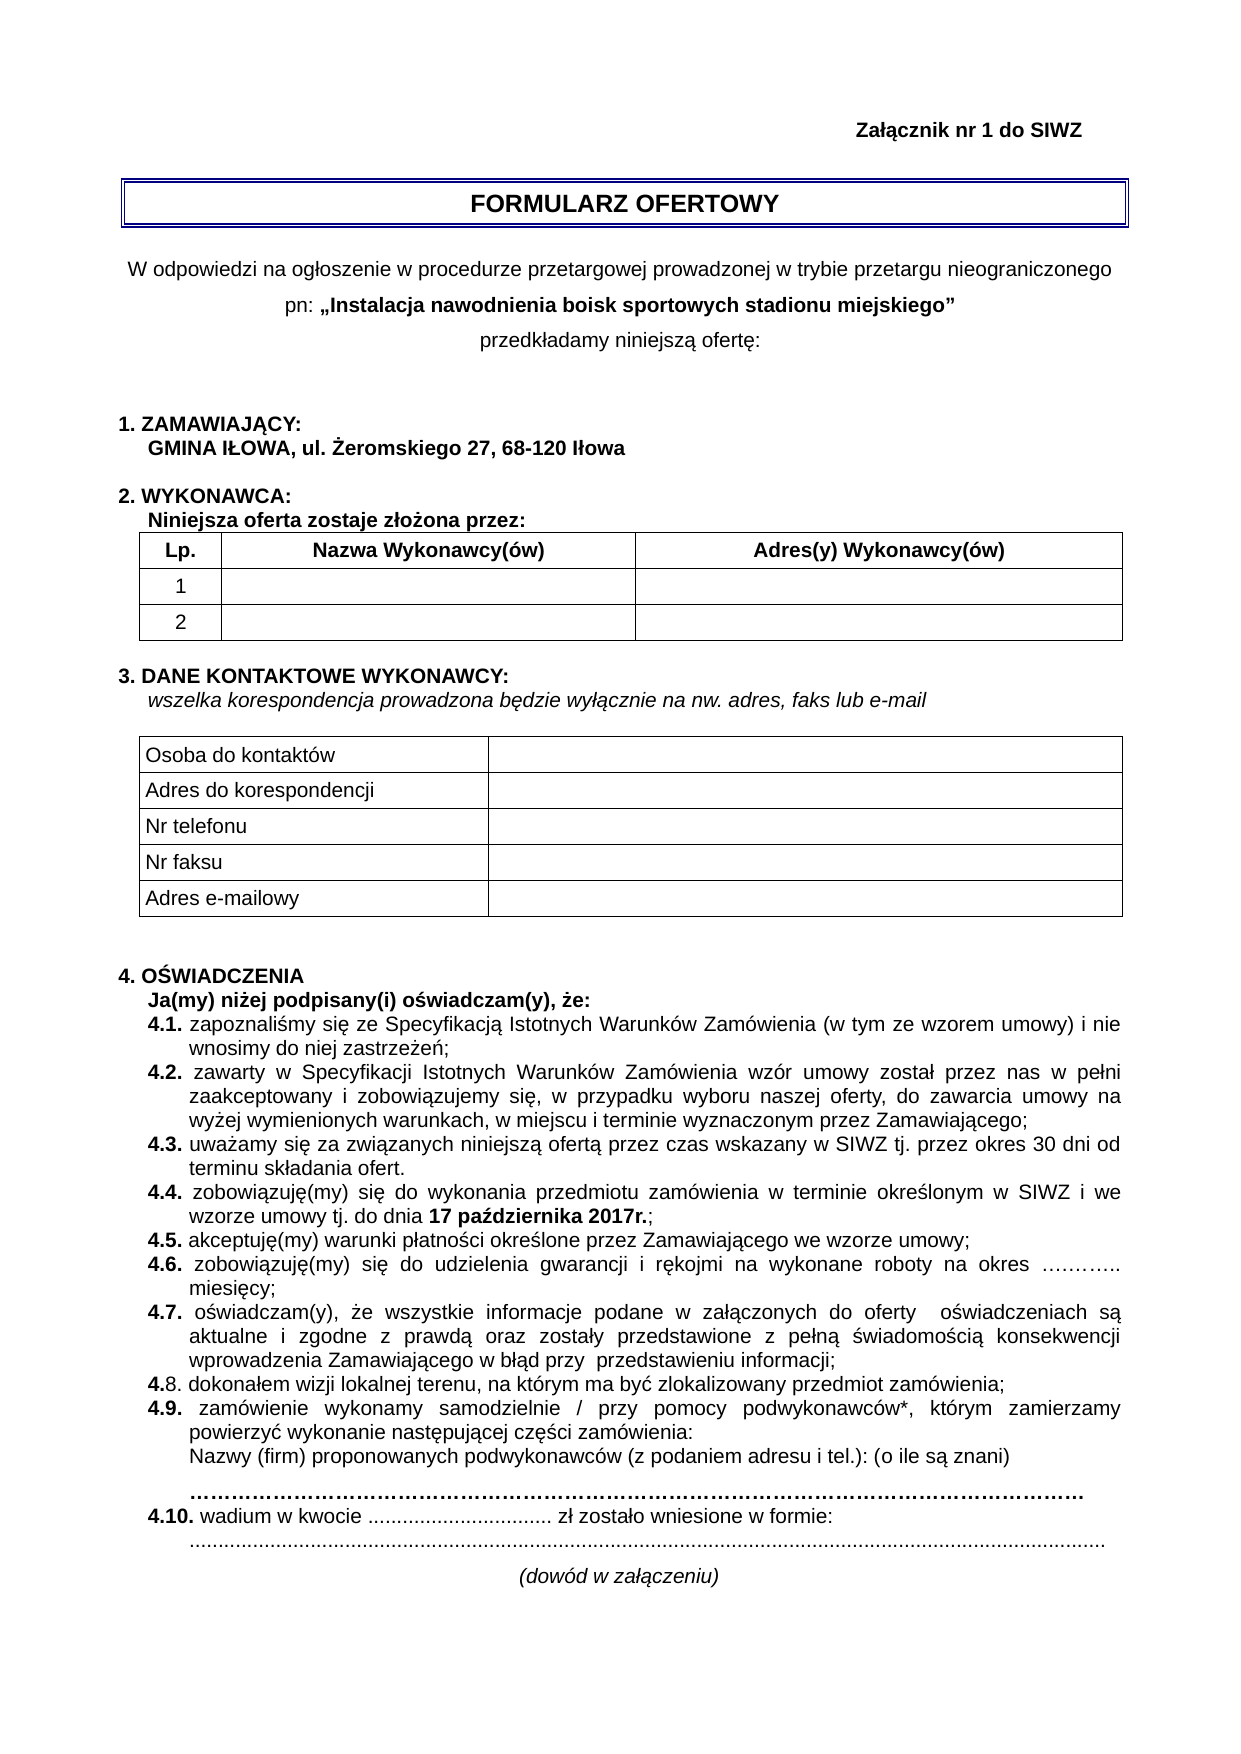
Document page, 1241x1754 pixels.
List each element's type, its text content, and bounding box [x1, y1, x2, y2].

table_header Adres(y) Wykonawcy(ów) [636, 533, 1122, 568]
text 4.1. zapoznaliśmy się ze Specyfikacją Istotnych Warunków Zamówienia (w tym ze wzorem umowy) i nie wnosimy do niej zastrzeżeń; [148, 1012, 1122, 1060]
table_cell [489, 881, 1122, 916]
text W odpowiedzi na ogłoszenie w procedurze przetargowej prowadzonej w trybie przetargu nieograniczonego pn: „Instalacja nawodnienia boisk sportowych stadionu miejskiego” [118, 256, 1122, 316]
text 4.8. dokonałem wizji lokalnej terenu, na którym ma być zlokalizowany przedmiot zamówienia; [148, 1372, 1122, 1396]
text 4.9. zamówienie wykonamy samodzielnie / przy pomocy podwykonawców*, którym zamierzamy powierzyć wykonanie następującej części zamówienia: [148, 1396, 1122, 1443]
table_header Lp. [140, 533, 221, 568]
table_cell [489, 809, 1122, 844]
table_cell [222, 605, 635, 640]
table_header Nazwa Wykonawcy(ów) [222, 533, 635, 568]
table_cell Nr telefonu [140, 809, 488, 844]
text 2. WYKONAWCA: [118, 484, 1122, 508]
table_header FORMULARZ OFERTOWY [125, 183, 1125, 223]
text 4.3. uważamy się za związanych niniejszą ofertą przez czas wskazany w SIWZ tj. przez okres 30 dni od terminu składania ofert. [148, 1132, 1122, 1180]
text 4.5. akceptuję(my) warunki płatności określone przez Zamawiającego we wzorze umowy; [148, 1228, 1122, 1252]
table_cell Nr faksu [140, 845, 488, 880]
text 4.2. zawarty w Specyfikacji Istotnych Warunków Zamówienia wzór umowy został przez nas w pełni zaakceptowany i zobowiązujemy się, w przypadku wyboru naszej oferty, do zawarcia umowy na wyżej wymienionych warunkach, w miejscu i terminie wyznaczonym przez Zamawiającego; [148, 1060, 1122, 1132]
table_cell 2 [140, 605, 221, 640]
table_cell [222, 569, 635, 604]
table_cell 1 [140, 569, 221, 604]
text 4.7. oświadczam(y), że wszystkie informacje podane w załączonych do oferty oświadczeniach są aktualne i zgodne z prawdą oraz zostały przedstawione z pełną świadomością konsekwencji wprowadzenia Zamawiającego w błąd przy przedstawieniu informacji; [148, 1300, 1122, 1372]
table_header [489, 737, 1122, 772]
text 4.6. zobowiązuję(my) się do udzielenia gwarancji i rękojmi na wykonane roboty na okres ….…….. miesięcy; [148, 1252, 1122, 1300]
text (dowód w załączeniu) [118, 1564, 1122, 1588]
text ............................................................................................................................................................... [189, 1528, 1122, 1552]
text 4. OŚWIADCZENIA [118, 964, 1122, 988]
table_cell Adres e-mailowy [140, 881, 488, 916]
text 3. DANE KONTAKTOWE WYKONAWCY: [118, 664, 1122, 688]
text Ja(my) niżej podpisany(i) oświadczam(y), że: [148, 988, 1122, 1012]
text GMINA IŁOWA, ul. Żeromskiego 27, 68-120 Iłowa [148, 436, 1122, 460]
table_cell Adres do korespondencji [140, 773, 488, 808]
text 1. ZAMAWIAJĄCY: [118, 412, 1122, 436]
text Nazwy (firm) proponowanych podwykonawców (z podaniem adresu i tel.): (o ile są znani) [189, 1443, 1122, 1467]
text ………………………………………………………………………………………………………………… [189, 1480, 1122, 1504]
table_cell [489, 845, 1122, 880]
table_cell [489, 773, 1122, 808]
text 4.4. zobowiązuję(my) się do wykonania przedmiotu zamówienia w terminie określonym w SIWZ i we wzorze umowy tj. do dnia 17 października 2017r.; [148, 1180, 1122, 1228]
text Niniejsza oferta zostaje złożona przez: [148, 508, 1122, 532]
text 4.10. wadium w kwocie ................................ zł zostało wniesione w formie: [148, 1504, 1122, 1528]
table_cell [636, 605, 1122, 640]
text wszelka korespondencja prowadzona będzie wyłącznie na nw. adres, faks lub e-mail [148, 688, 1122, 712]
table_cell [636, 569, 1122, 604]
table_header Osoba do kontaktów [140, 737, 488, 772]
text przedkładamy niniejszą ofertę: [118, 328, 1122, 352]
text Załącznik nr 1 do SIWZ [118, 118, 1122, 142]
